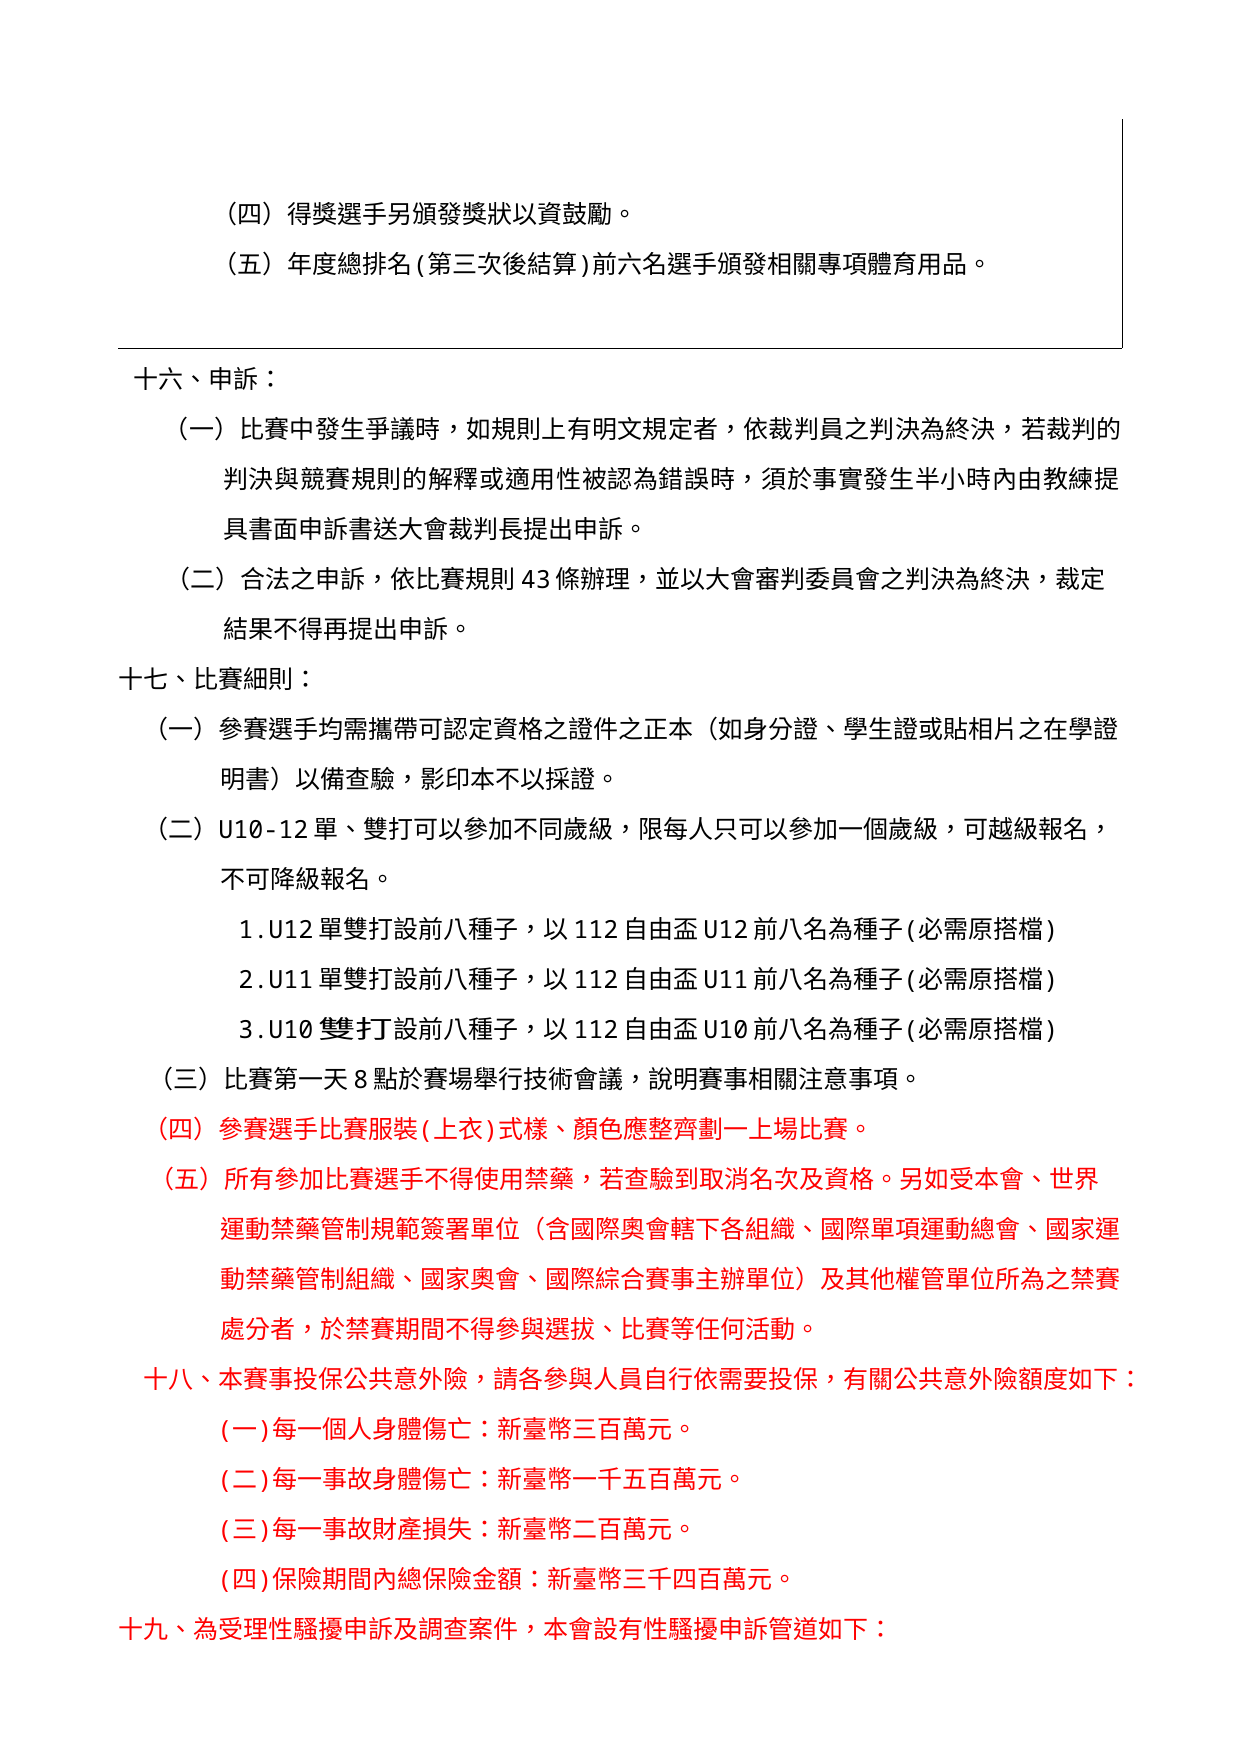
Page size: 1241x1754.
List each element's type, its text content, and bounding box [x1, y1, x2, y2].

text （四）得獎選手另頒發獎狀以資鼓勵。 [118, 119, 1122, 234]
text 3.U10雙打設前八種子，以112自由盃U10前八名為種子(必需原搭檔) [118, 998, 1122, 1048]
text （五）所有參加比賽選手不得使用禁藥，若查驗到取消名次及資格。另如受本會、世界運動禁藥管制規範簽署單位（含國際奧會轄下各組織、國際單項運動總會、國家運動禁藥管制組織、國家奧會、國際綜合賽事主辦單位）及其他權管單位所為之禁賽處分者，於禁賽期間不得參與選拔、比賽等任何活動。 [149, 1148, 1122, 1348]
text 十九、為受理性騷擾申訴及調查案件，本會設有性騷擾申訴管道如下： [118, 1598, 1122, 1648]
text 十七、比賽細則： [118, 648, 1122, 698]
text (三)每一事故財產損失：新臺幣二百萬元。 [118, 1498, 1122, 1548]
text 十八、本賽事投保公共意外險，請各參與人員自行依需要投保，有關公共意外險額度如下： [118, 1348, 1122, 1398]
text (二)每一事故身體傷亡：新臺幣一千五百萬元。 [118, 1448, 1122, 1498]
text （四）參賽選手比賽服裝(上衣)式樣、顏色應整齊劃一上場比賽。 [118, 1098, 1122, 1148]
text （一）參賽選手均需攜帶可認定資格之證件之正本（如身分證、學生證或貼相片之在學證明書）以備查驗，影印本不以採證。 [118, 698, 1122, 798]
text （五）年度總排名(第三次後結算)前六名選手頒發相關專項體育用品。 [118, 234, 1122, 348]
text (一)每一個人身體傷亡：新臺幣三百萬元。 [118, 1398, 1122, 1448]
text （三）比賽第一天8點於賽場舉行技術會議，說明賽事相關注意事項。 [118, 1048, 1122, 1098]
text （二）合法之申訴，依比賽規則43條辦理，並以大會審判委員會之判決為終決，裁定結果不得再提出申訴。 [136, 548, 1122, 648]
text （一）比賽中發生爭議時，如規則上有明文規定者，依裁判員之判決為終決，若裁判的判決與競賽規則的解釋或適用性被認為錯誤時，須於事實發生半小時內由教練提具書面申訴書送大會裁判長提出申訴。 [133, 398, 1122, 548]
text 十六、申訴： [118, 348, 1122, 398]
text (四)保險期間內總保險金額：新臺幣三千四百萬元。 [118, 1548, 1122, 1598]
text 2.U11單雙打設前八種子，以112自由盃U11前八名為種子(必需原搭檔) [118, 948, 1122, 998]
text （二）U10-12單、雙打可以參加不同歲級，限每人只可以參加一個歲級，可越級報名，不可降級報名。 [118, 798, 1122, 898]
text 1.U12單雙打設前八種子，以112自由盃U12前八名為種子(必需原搭檔) [118, 898, 1122, 948]
